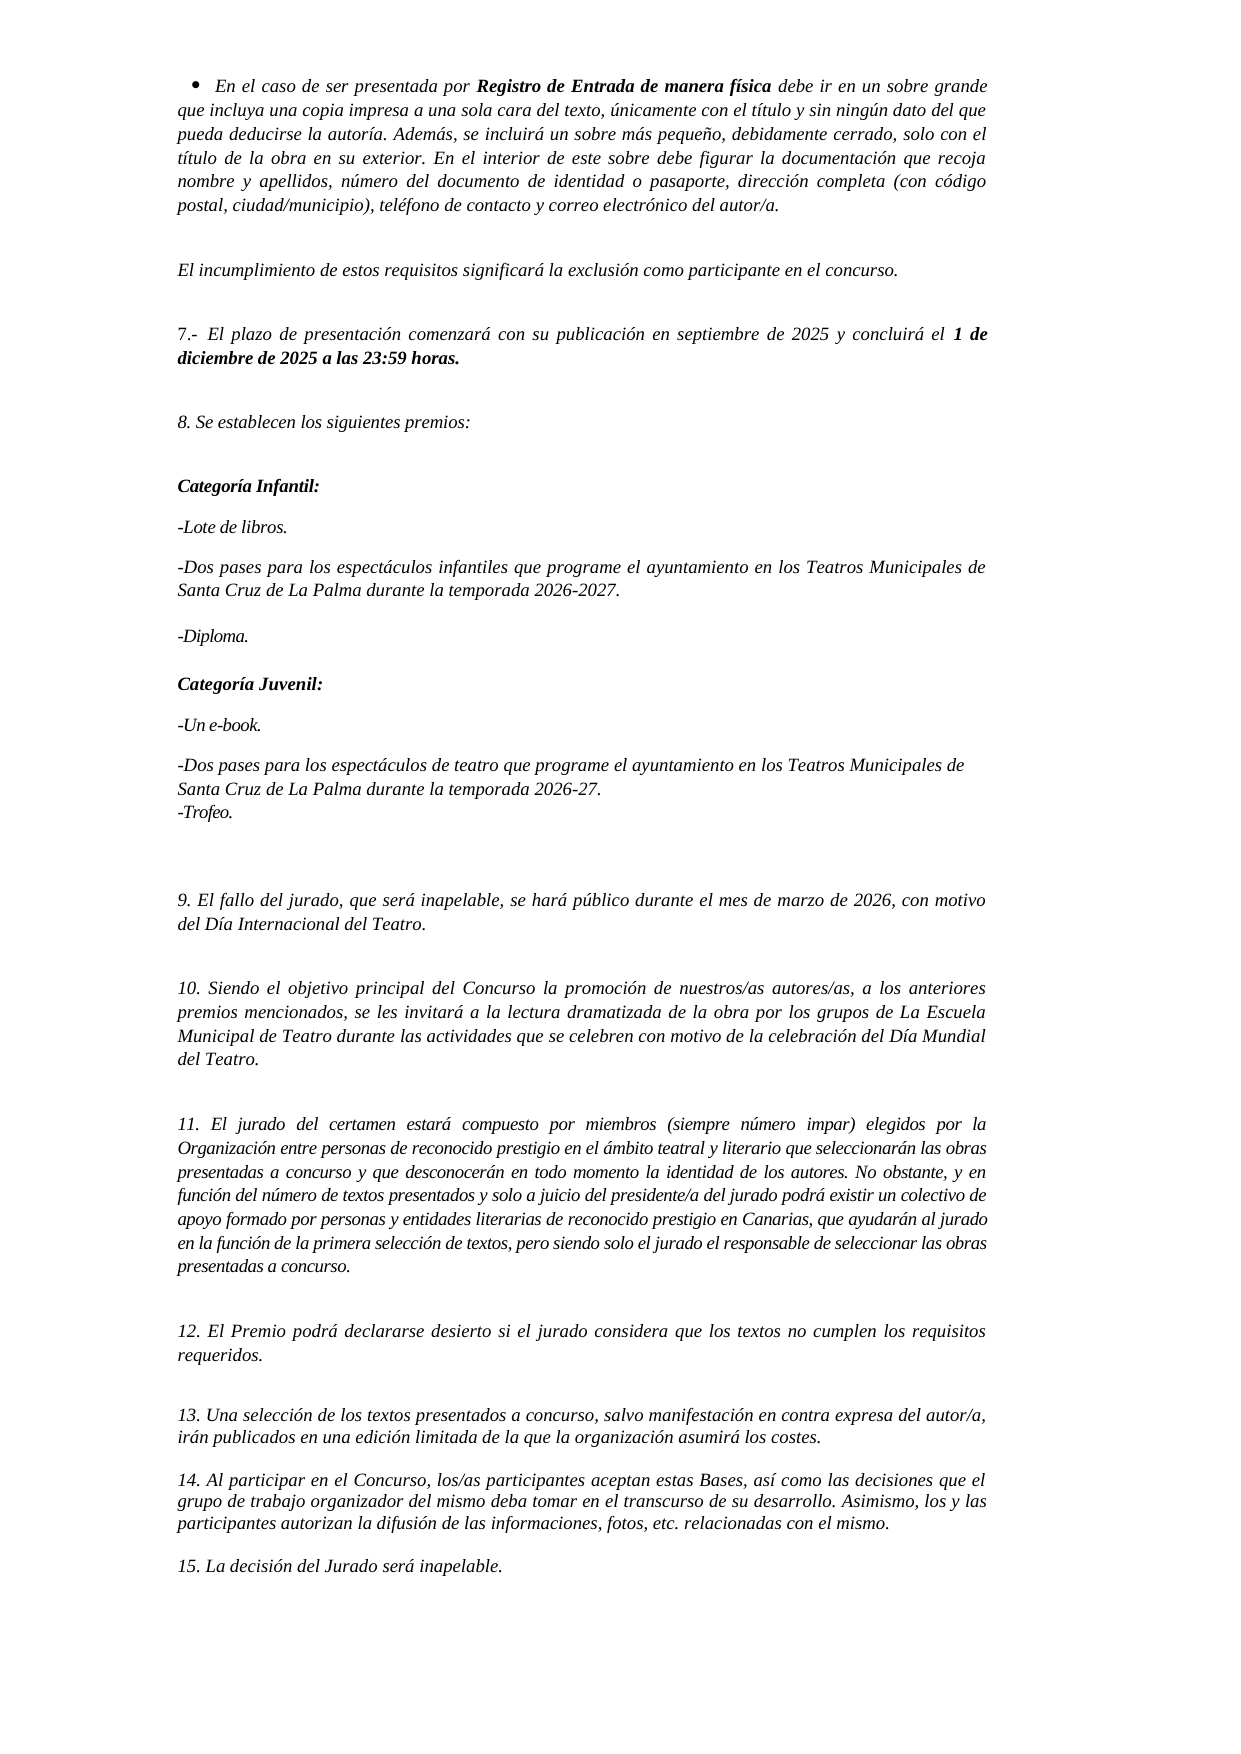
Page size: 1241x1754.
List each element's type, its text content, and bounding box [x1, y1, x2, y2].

text -Lote de libros. [177, 514, 989, 538]
list El plazo de presentación comenzará con su publicación en septiembre de 2025 y concluirá el 1 de diciembre de 2025 a las 23:59 horas. [177, 321, 989, 369]
text -Dos pases para los espectáculos de teatro que programe el ayuntamiento en los Teatros Municipales de Santa Cruz de La Palma durante la temporada 2026-27. [177, 753, 989, 800]
text 13. Una selección de los textos presentados a concurso, salvo manifestación en contra expresa del autor/a, irán publicados en una edición limitada de la que la organización asumirá los costes. [177, 1404, 989, 1447]
text 11. El jurado del certamen estará compuesto por miembros (siempre número impar) elegidos por la Organización entre personas de reconocido prestigio en el ámbito teatral y literario que seleccionarán las obras presentadas a concurso y que desconocerán en todo momento la identidad de los autores. No obstante, y en función del número de textos presentados y solo a juicio del presidente/a del jurado podrá existir un colectivo de apoyo formado por personas y entidades literarias de reconocido prestigio en Canarias, que ayudarán al jurado en la función de la primera selección de textos, pero siendo solo el jurado el responsable de seleccionar las obras presentadas a concurso. [177, 1112, 989, 1277]
text -Diploma. [177, 625, 989, 647]
text -Un e-book. [177, 712, 989, 736]
text Categoría Infantil: [177, 473, 989, 497]
text El incumplimiento de estos requisitos significará la exclusión como participante en el concurso. [177, 257, 989, 281]
list En el caso de ser presentada por Registro de Entrada de manera física debe ir en un sobre grande que incluya una copia impresa a una sola cara del texto, únicamente con el título y sin ningún dato del que pueda deducirse la autoría. Además, se incluirá un sobre más pequeño, debidamente cerrado, solo con el título de la obra en su exterior. En el interior de este sobre debe figurar la documentación que recoja nombre y apellidos, número del documento de identidad o pasaporte, dirección completa (con código postal, ciudad/municipio), teléfono de contacto y correo electrónico del autor/a. [177, 74, 989, 216]
text -Dos pases para los espectáculos infantiles que programe el ayuntamiento en los Teatros Municipales de Santa Cruz de La Palma durante la temporada 2026-2027. [177, 555, 989, 602]
text 12. El Premio podrá declararse desierto si el jurado considera que los textos no cumplen los requisitos requeridos. [177, 1318, 989, 1366]
text 9. El fallo del jurado, que será inapelable, se hará público durante el mes de marzo de 2026, con motivo del Día Internacional del Teatro. [177, 887, 989, 935]
text -Trofeo. [177, 800, 989, 823]
text Categoría Juvenil: [177, 672, 989, 695]
text 8. Se establecen los siguientes premios: [177, 409, 989, 433]
text 10. Siendo el objetivo principal del Concurso la promoción de nuestros/as autores/as, a los anteriores premios mencionados, se les invitará a la lectura dramatizada de la obra por los grupos de La Escuela Municipal de Teatro durante las actividades que se celebren con motivo de la celebración del Día Mundial del Teatro. [177, 976, 989, 1071]
text 14. Al participar en el Concurso, los/as participantes aceptan estas Bases, así como las decisiones que el grupo de trabajo organizador del mismo deba tomar en el transcurso de su desarrollo. Asimismo, los y las participantes autorizan la difusión de las informaciones, fotos, etc. relacionadas con el mismo. [177, 1469, 989, 1533]
text 15. La decisión del Jurado será inapelable. [177, 1555, 989, 1576]
